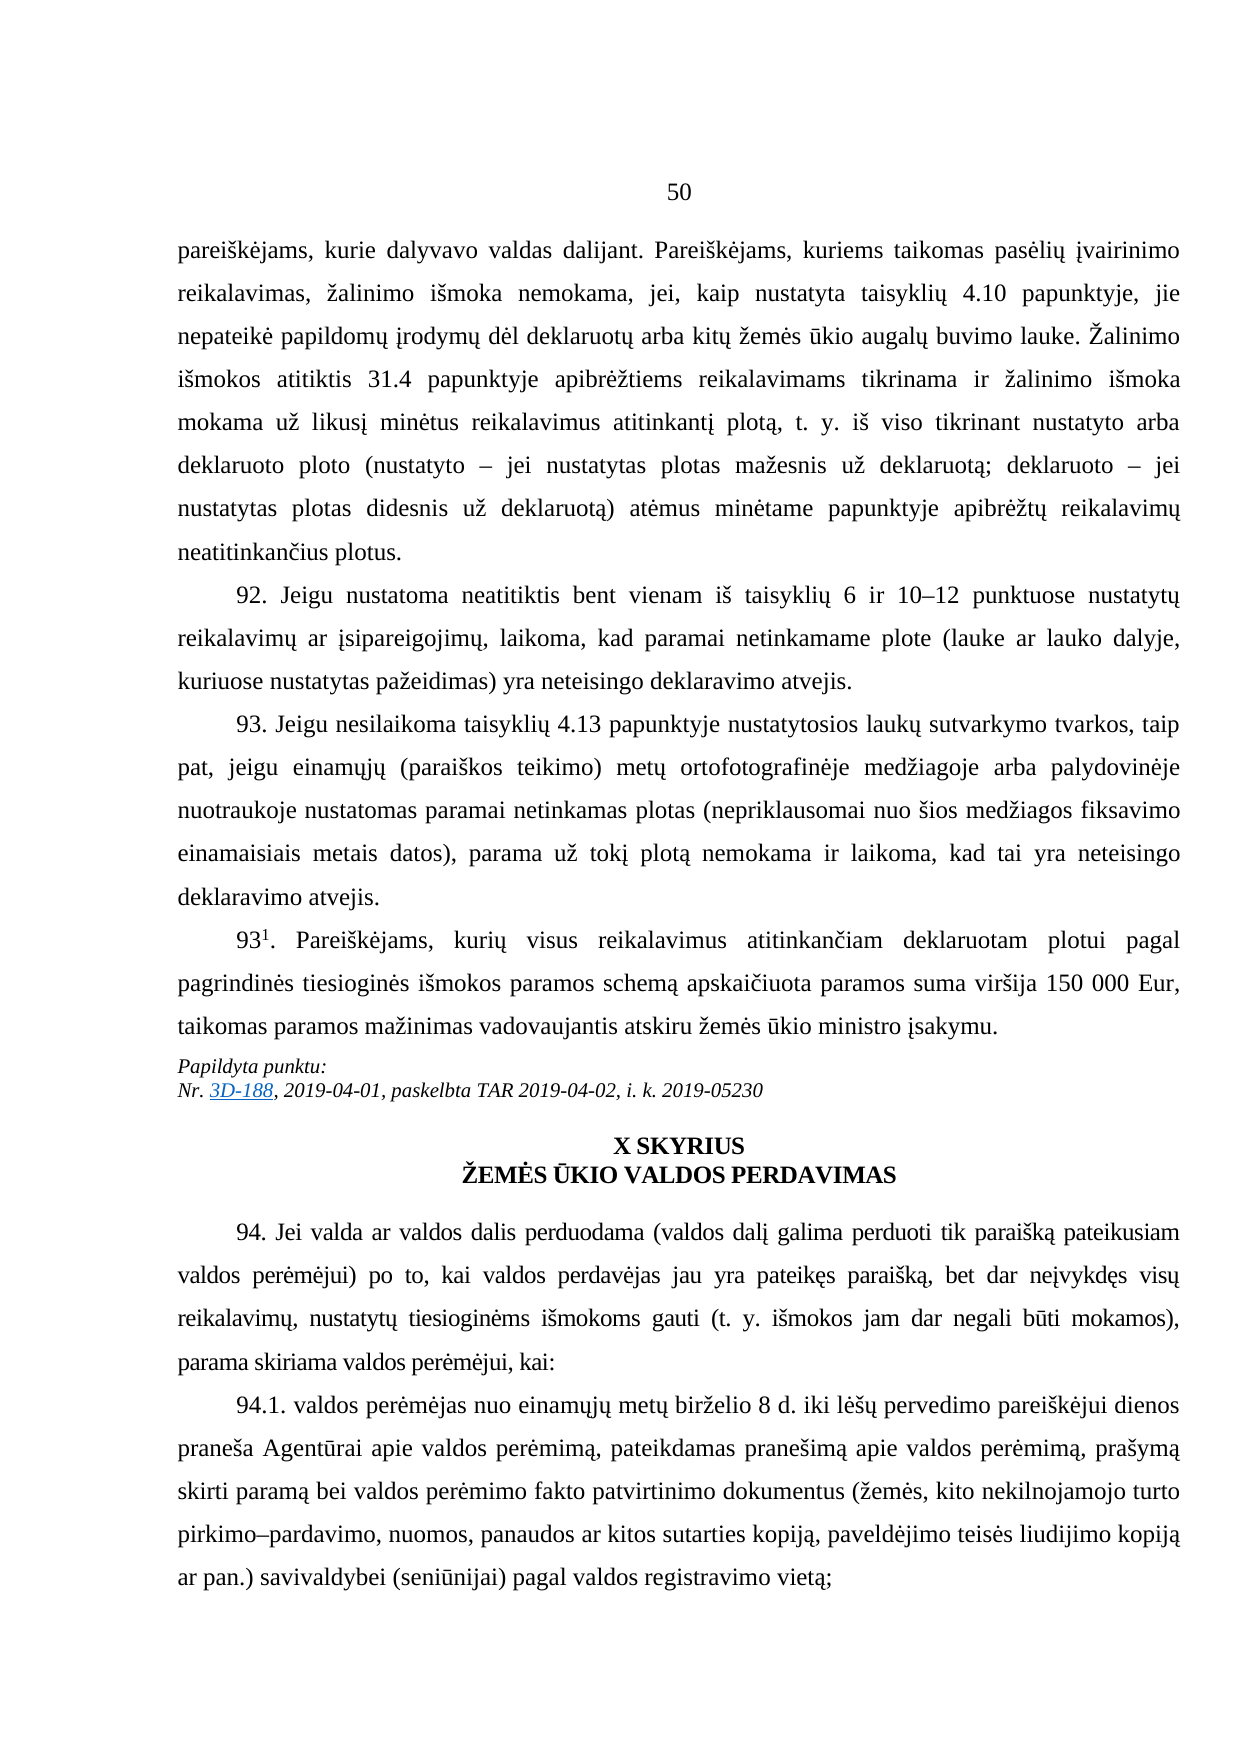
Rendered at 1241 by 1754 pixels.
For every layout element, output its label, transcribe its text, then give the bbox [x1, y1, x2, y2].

text 92. Jeigu nustatoma neatitiktis bent vienam iš taisyklių 6 ir 10–12 punktuose nustatytų reikalavimų ar įsipareigojimų, laikoma, kad paramai netinkamame plote (lauke ar lauko dalyje, kuriuose nustatytas pažeidimas) yra neteisingo deklaravimo atvejis. [177, 580, 1181, 695]
text pareiškėjams, kurie dalyvavo valdas dalijant. Pareiškėjams, kuriems taikomas pasėlių įvairinimo reikalavimas, žalinimo išmoka nemokama, jei, kaip nustatyta taisyklių 4.10 papunktyje, jie nepateikė papildomų įrodymų dėl deklaruotų arba kitų žemės ūkio augalų buvimo lauke. Žalinimo išmokos atitiktis 31.4 papunktyje apibrėžtiems reikalavimams tikrinama ir žalinimo išmoka mokama už likusį minėtus reikalavimus atitinkantį plotą, t. y. iš viso tikrinant nustatyto arba deklaruoto ploto (nustatyto – jei nustatytas plotas mažesnis už deklaruotą; deklaruoto – jei nustatytas plotas didesnis už deklaruotą) atėmus minėtame papunktyje apibrėžtų reikalavimų neatitinkančius plotus. [177, 235, 1181, 565]
text Nr. 3D-188, 2019-04-01, paskelbta TAR 2019-04-02, i. k. 2019-05230 [177, 1078, 1181, 1102]
text Papildyta punktu: [177, 1054, 1181, 1078]
text 931. Pareiškėjams, kurių visus reikalavimus atitinkančiam deklaruotam plotui pagal pagrindinės tiesioginės išmokos paramos schemą apskaičiuota paramos suma viršija 150 000 Eur, taikomas paramos mažinimas vadovaujantis atskiru žemės ūkio ministro įsakymu. [177, 925, 1181, 1040]
text 93. Jeigu nesilaikoma taisyklių 4.13 papunktyje nustatytosios laukų sutvarkymo tvarkos, taip pat, jeigu einamųjų (paraiškos teikimo) metų ortofotografinėje medžiagoje arba palydovinėje nuotraukoje nustatomas paramai netinkamas plotas (nepriklausomai nuo šios medžiagos fiksavimo einamaisiais metais datos), parama už tokį plotą nemokama ir laikoma, kad tai yra neteisingo deklaravimo atvejis. [177, 709, 1181, 910]
text 94. Jei valda ar valdos dalis perduodama (valdos dalį galima perduoti tik paraišką pateikusiam valdos perėmėjui) po to, kai valdos perdavėjas jau yra pateikęs paraišką, bet dar neįvykdęs visų reikalavimų, nustatytų tiesioginėms išmokoms gauti (t. y. išmokos jam dar negali būti mokamos), parama skiriama valdos perėmėjui, kai: [177, 1217, 1181, 1375]
text 94.1. valdos perėmėjas nuo einamųjų metų birželio 8 d. iki lėšų pervedimo pareiškėjui dienos praneša Agentūrai apie valdos perėmimą, pateikdamas pranešimą apie valdos perėmimą, prašymą skirti paramą bei valdos perėmimo fakto patvirtinimo dokumentus (žemės, kito nekilnojamojo turto pirkimo–pardavimo, nuomos, panaudos ar kitos sutarties kopiją, paveldėjimo teisės liudijimo kopiją ar pan.) savivaldybei (seniūnijai) pagal valdos registravimo vietą; [177, 1390, 1181, 1591]
text X SKYRIUS [177, 1131, 1181, 1160]
text ŽEMĖS ŪKIO VALDOS PERDAVIMAS [177, 1160, 1181, 1188]
